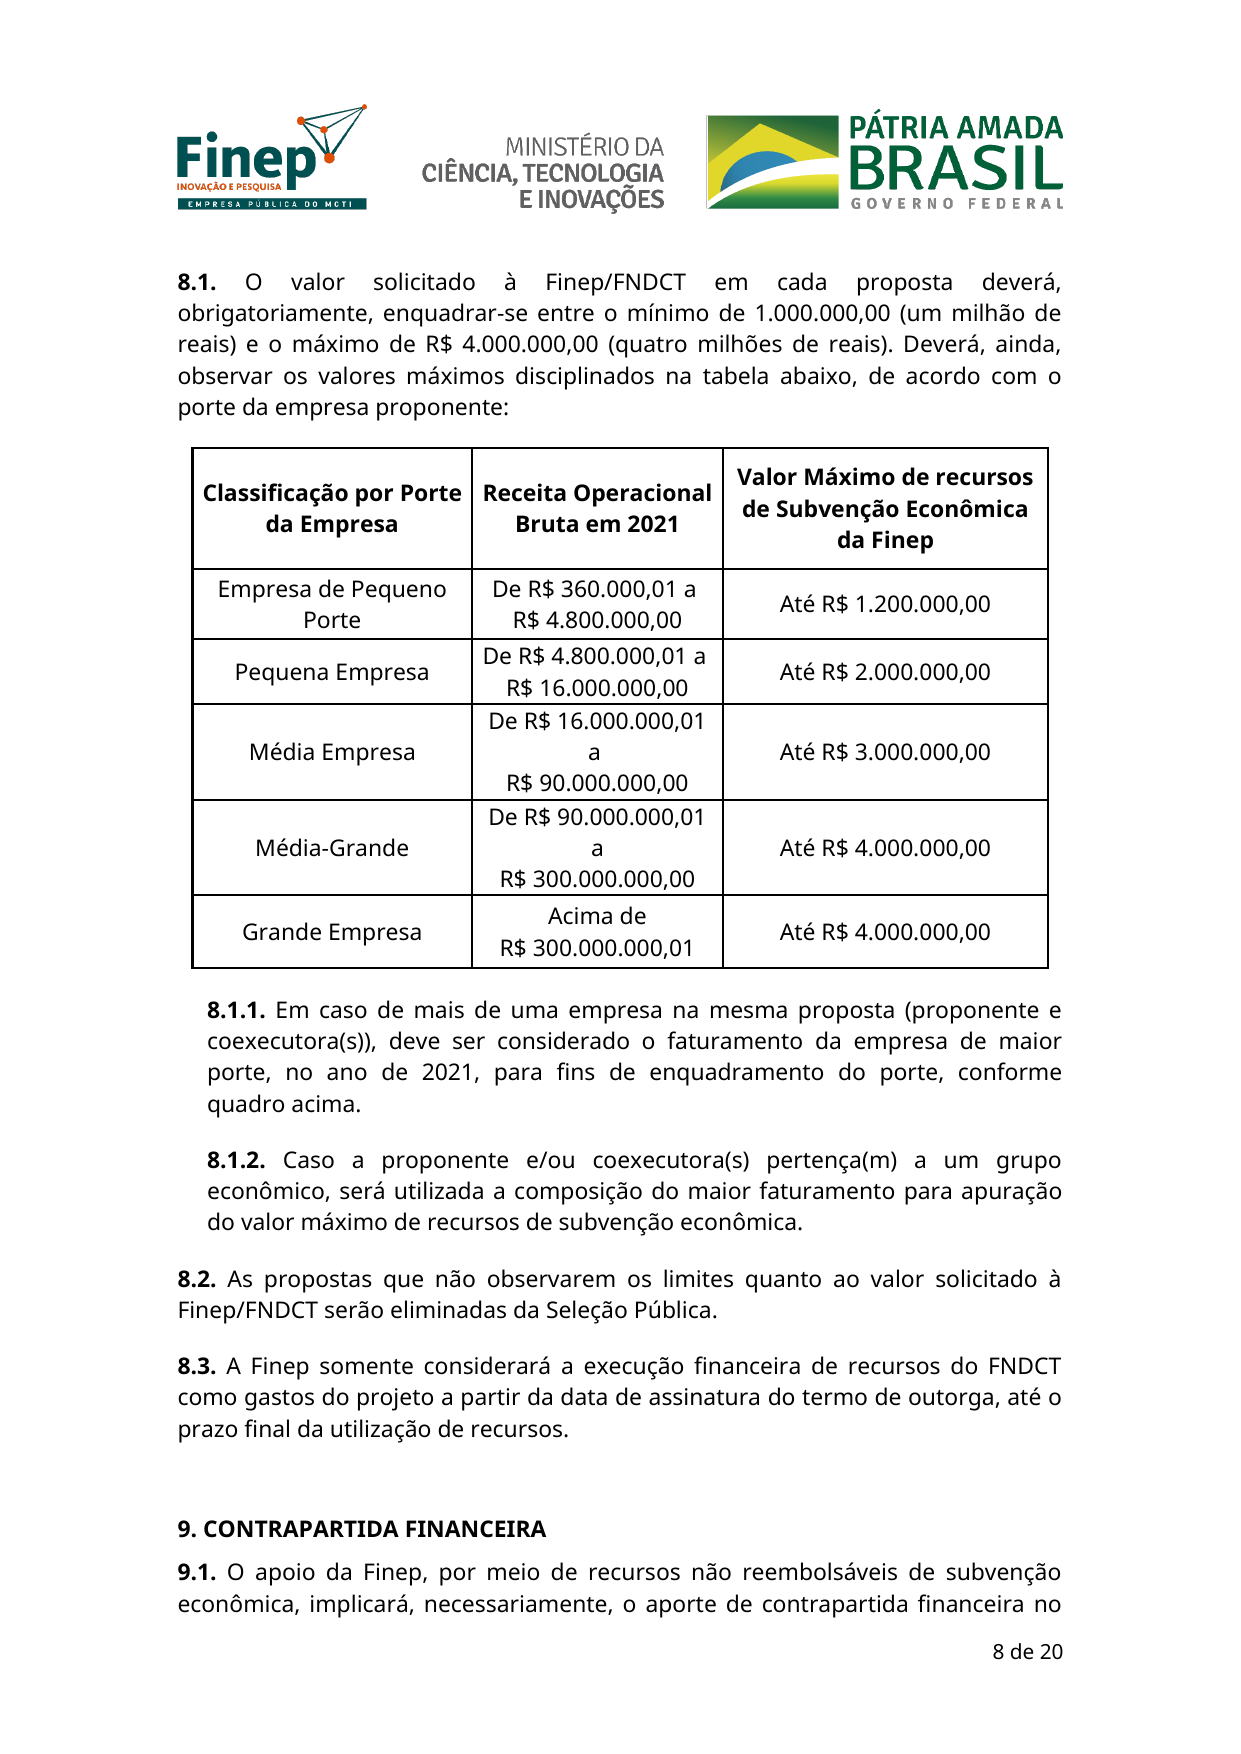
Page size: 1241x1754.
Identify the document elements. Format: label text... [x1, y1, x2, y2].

text 8.1.2. Caso a proponente e/ou coexecutora(s) pertença(m) a um grupo econômico, será utilizada a composição do maior faturamento para apuração do valor máximo de recursos de subvenção econômica. [207, 1144, 1063, 1237]
text 8.1. O valor solicitado à Finep/FNDCT em cada proposta deverá, obrigatoriamente, enquadrar-se entre o mínimo de 1.000.000,00 (um milhão de reais) e o máximo de R$ 4.000.000,00 (quatro milhões de reais). Deverá, ainda, observar os valores máximos disciplinados na tabela abaixo, de acordo com o porte da empresa proponente: [177, 266, 1063, 422]
text 8.3. A Finep somente considerará a execução financeira de recursos do FNDCT como gastos do projeto a partir da data de assinatura do termo de outorga, até o prazo final da utilização de recursos. [177, 1350, 1063, 1444]
table_cell Grande Empresa [194, 896, 471, 967]
table_header Valor Máximo de recursos de Subvenção Econômica da Finep [724, 449, 1047, 567]
table_cell Média Empresa [194, 705, 471, 798]
text 9.1. O apoio da Finep, por meio de recursos não reembolsáveis de subvenção econômica, implicará, necessariamente, o aporte de contrapartida financeira no [177, 1556, 1063, 1619]
table_cell De R$ 4.800.000,01 a R$ 16.000.000,00 [473, 640, 722, 703]
table_cell Média-Grande [194, 801, 471, 894]
text 8.2. As propostas que não observarem os limites quanto ao valor solicitado à Finep/FNDCT serão eliminadas da Seleção Pública. [177, 1262, 1063, 1325]
table_cell De R$ 360.000,01 a R$ 4.800.000,00 [473, 570, 722, 638]
table_cell De R$ 90.000.000,01 a R$ 300.000.000,00 [473, 801, 722, 894]
table_header Receita Operacional Bruta em 2021 [473, 449, 722, 567]
table_cell Acima de R$ 300.000.000,01 [473, 896, 722, 967]
table_cell Até R$ 3.000.000,00 [724, 705, 1047, 798]
text 9. CONTRAPARTIDA FINANCEIRA [177, 1512, 1063, 1544]
table_cell De R$ 16.000.000,01 a R$ 90.000.000,00 [473, 705, 722, 798]
table_cell Pequena Empresa [194, 640, 471, 703]
table_header Classificação por Porte da Empresa [194, 449, 471, 567]
text 8.1.1. Em caso de mais de uma empresa na mesma proposta (proponente e coexecutora(s)), deve ser considerado o faturamento da empresa de maior porte, no ano de 2021, para fins de enquadramento do porte, conforme quadro acima. [207, 994, 1063, 1119]
table_cell Até R$ 1.200.000,00 [724, 570, 1047, 638]
table_cell Até R$ 4.000.000,00 [724, 896, 1047, 967]
table_cell Até R$ 2.000.000,00 [724, 640, 1047, 703]
table_cell Até R$ 4.000.000,00 [724, 801, 1047, 894]
table_cell Empresa de Pequeno Porte [194, 570, 471, 638]
